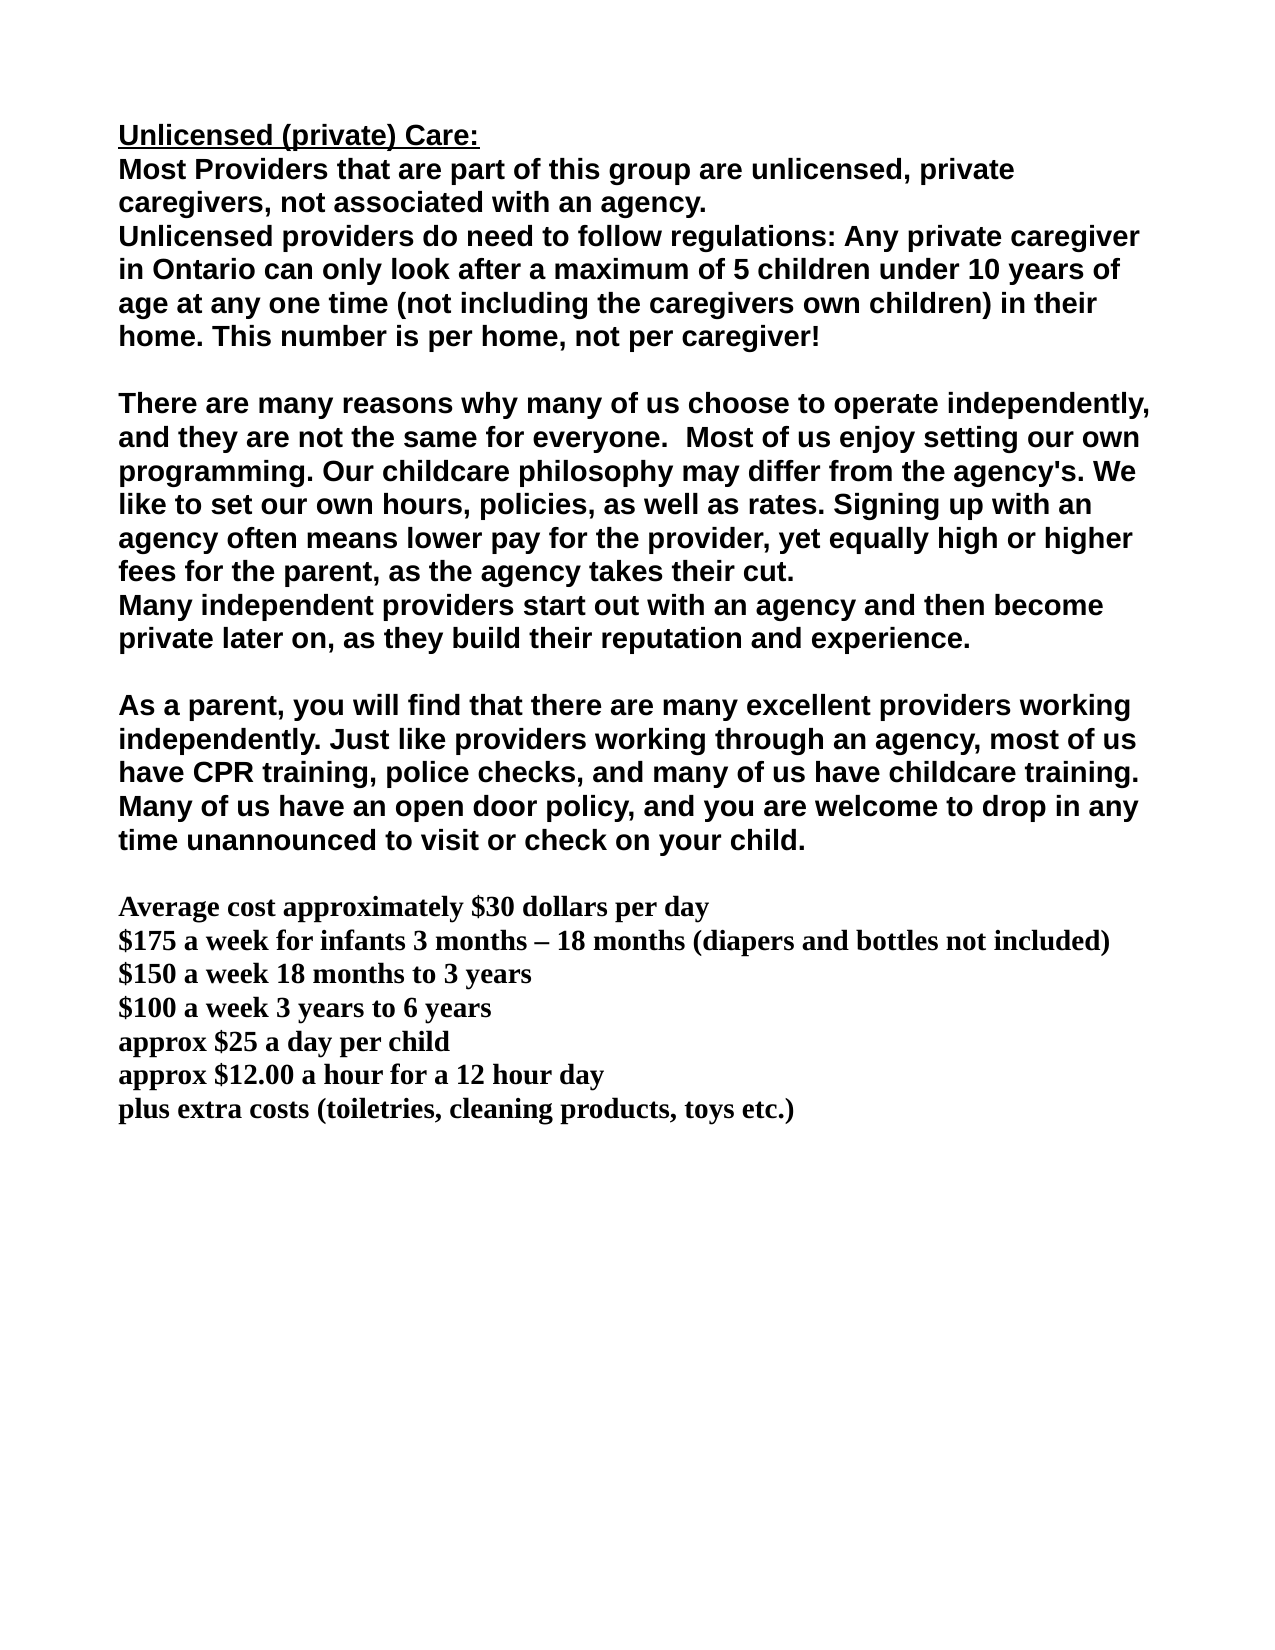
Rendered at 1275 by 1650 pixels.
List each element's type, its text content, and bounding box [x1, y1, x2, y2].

text $150 a week 18 months to 3 years [118, 957, 1157, 990]
text $175 a week for infants 3 months – 18 months (diapers and bottles not included) [118, 923, 1157, 957]
text Average cost approximately $30 dollars per day [118, 889, 1157, 923]
text Unlicensed (private) Care: Most Providers that are part of this group are unlicensed, private caregivers, not associated with an agency. Unlicensed providers do need to follow regulations: Any private caregiver in Ontario can only look after a maximum of 5 children under 10 years of age at any one time (not including the caregivers own children) in their home. This number is per home, not per caregiver! There are many reasons why many of us choose to operate independently, and they are not the same for everyone. Most of us enjoy setting our own programming. Our childcare philosophy may differ from the agency's. We like to set our own hours, policies, as well as rates. Signing up with an agency often means lower pay for the provider, yet equally high or higher fees for the parent, as the agency takes their cut. Many independent providers start out with an agency and then become private later on, as they build their reputation and experience. As a parent, you will find that there are many excellent providers working independently. Just like providers working through an agency, most of us have CPR training, police checks, and many of us have childcare training. Many of us have an open door policy, and you are welcome to drop in any time unannounced to visit or check on your child. [118, 118, 1157, 856]
text $100 a week 3 years to 6 years [118, 990, 1157, 1024]
text approx $25 a day per child [118, 1024, 1157, 1057]
text plus extra costs (toiletries, cleaning products, toys etc.) [118, 1091, 1157, 1124]
text approx $12.00 a hour for a 12 hour day [118, 1057, 1157, 1091]
